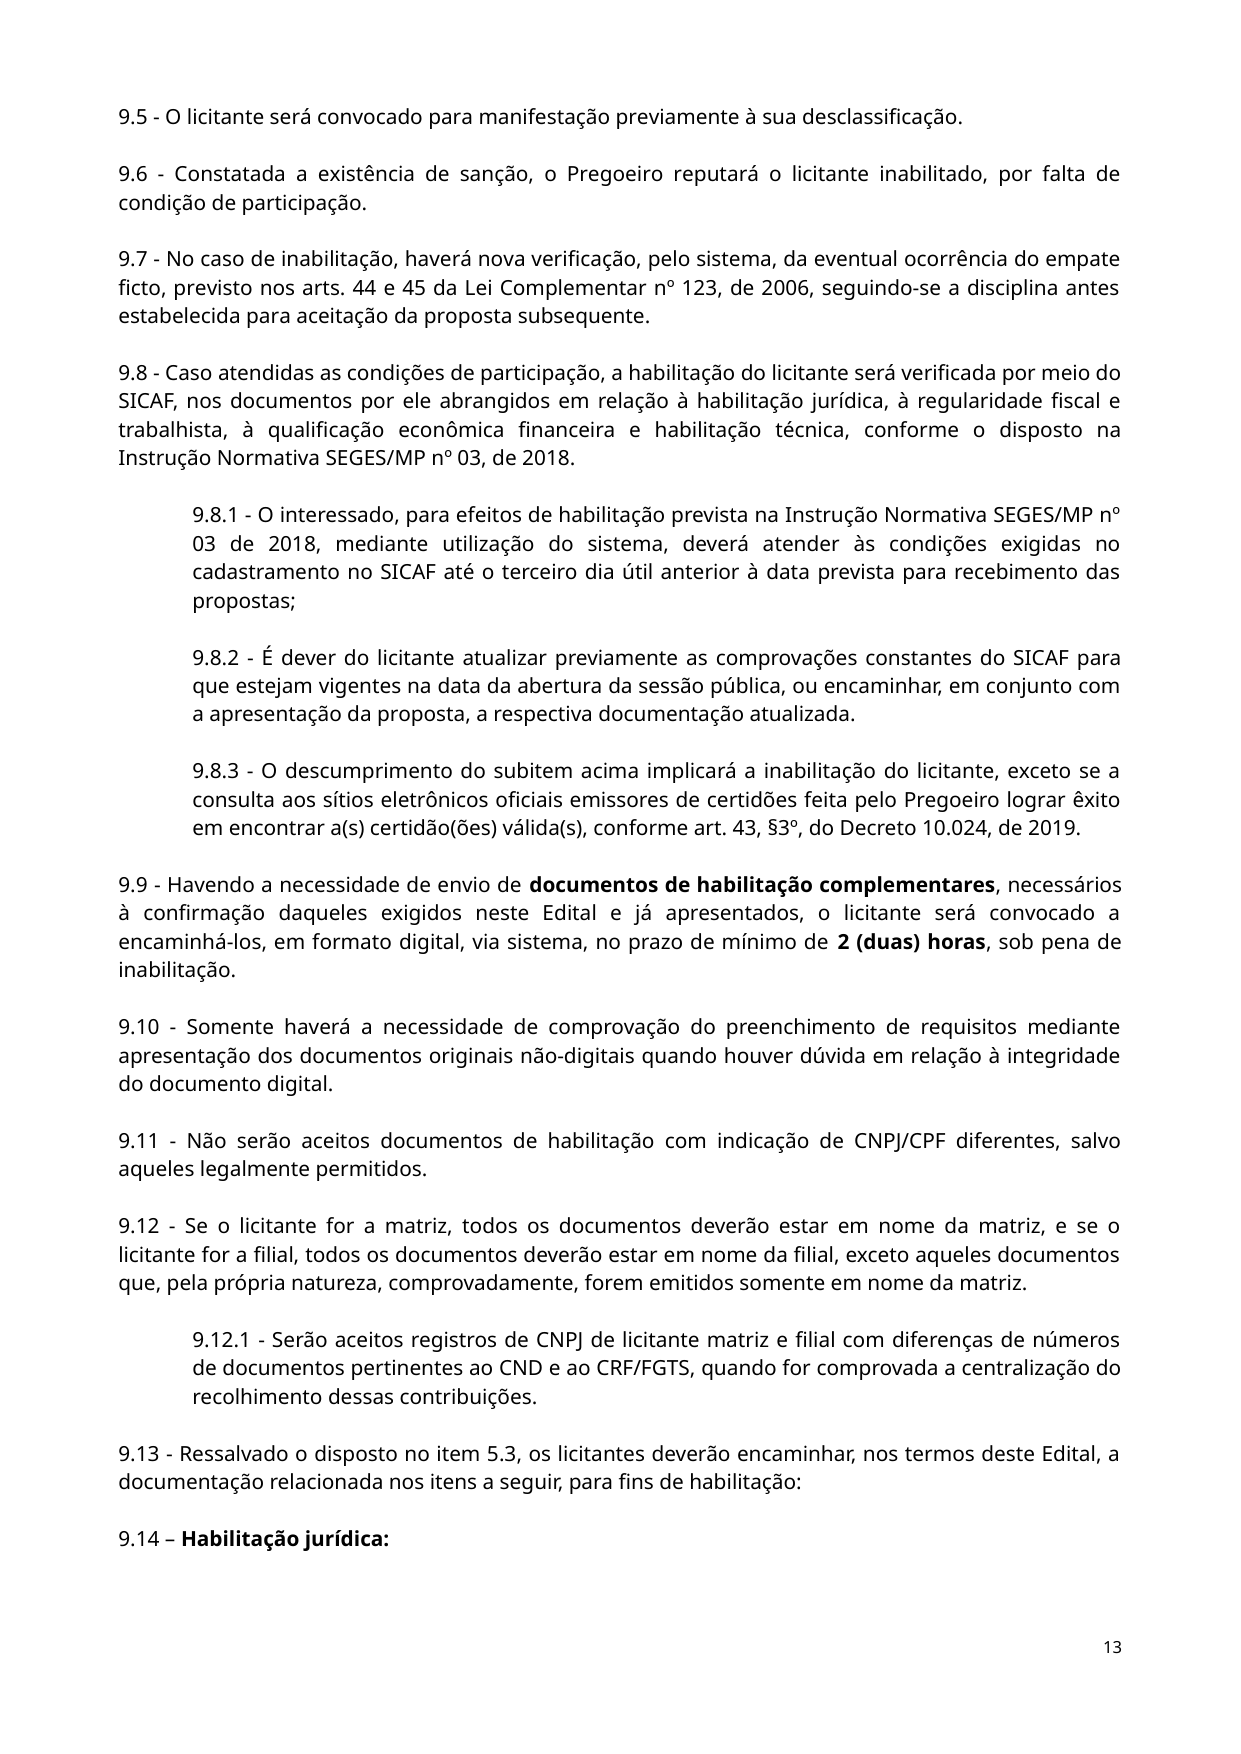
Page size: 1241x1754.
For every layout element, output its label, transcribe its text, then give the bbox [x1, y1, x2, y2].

list 9.8.2 - É dever do licitante atualizar previamente as comprovações constantes do SICAF para que estejam vigentes na data da abertura da sessão pública, ou encaminhar, em conjunto com a apresentação da proposta, a respectiva documentação atualizada. [192, 643, 1122, 728]
list 9.11 - Não serão aceitos documentos de habilitação com indicação de CNPJ/CPF diferentes, salvo aqueles legalmente permitidos. [118, 1126, 1122, 1183]
list 9.8.3 - O descumprimento do subitem acima implicará a inabilitação do licitante, exceto se a consulta aos sítios eletrônicos oficiais emissores de certidões feita pelo Pregoeiro lograr êxito em encontrar a(s) certidão(ões) válida(s), conforme art. 43, §3º, do Decreto 10.024, de 2019. [192, 756, 1122, 842]
list 9.7 - No caso de inabilitação, haverá nova verificação, pelo sistema, da eventual ocorrência do empate ficto, previsto nos arts. 44 e 45 da Lei Complementar nº 123, de 2006, seguindo-se a disciplina antes estabelecida para aceitação da proposta subsequente. [118, 244, 1122, 330]
list 9.12 - Se o licitante for a matriz, todos os documentos deverão estar em nome da matriz, e se o licitante for a filial, todos os documentos deverão estar em nome da filial, exceto aqueles documentos que, pela própria natureza, comprovadamente, forem emitidos somente em nome da matriz. [118, 1211, 1122, 1297]
list 9.13 - Ressalvado o disposto no item 5.3, os licitantes deverão encaminhar, nos termos deste Edital, a documentação relacionada nos itens a seguir, para fins de habilitação: [118, 1439, 1122, 1496]
list 9.5 - O licitante será convocado para manifestação previamente à sua desclassificação. [118, 102, 1122, 131]
list 9.6 - Constatada a existência de sanção, o Pregoeiro reputará o licitante inabilitado, por falta de condição de participação. [118, 159, 1122, 216]
text 9.14 – Habilitação jurídica: [118, 1524, 1122, 1553]
list 9.8.1 - O interessado, para efeitos de habilitação prevista na Instrução Normativa SEGES/MP nº 03 de 2018, mediante utilização do sistema, deverá atender às condições exigidas no cadastramento no SICAF até o terceiro dia útil anterior à data prevista para recebimento das propostas; [192, 500, 1122, 614]
list 9.8 - Caso atendidas as condições de participação, a habilitação do licitante será verificada por meio do SICAF, nos documentos por ele abrangidos em relação à habilitação jurídica, à regularidade fiscal e trabalhista, à qualificação econômica financeira e habilitação técnica, conforme o disposto na Instrução Normativa SEGES/MP nº 03, de 2018. [118, 358, 1122, 472]
list 9.12.1 - Serão aceitos registros de CNPJ de licitante matriz e filial com diferenças de números de documentos pertinentes ao CND e ao CRF/FGTS, quando for comprovada a centralização do recolhimento dessas contribuições. [192, 1325, 1122, 1410]
list 9.9 - Havendo a necessidade de envio de documentos de habilitação complementares, necessários à confirmação daqueles exigidos neste Edital e já apresentados, o licitante será convocado a encaminhá-los, em formato digital, via sistema, no prazo de mínimo de 2 (duas) horas, sob pena de inabilitação. [118, 870, 1122, 984]
list 9.10 - Somente haverá a necessidade de comprovação do preenchimento de requisitos mediante apresentação dos documentos originais não-digitais quando houver dúvida em relação à integridade do documento digital. [118, 1012, 1122, 1098]
